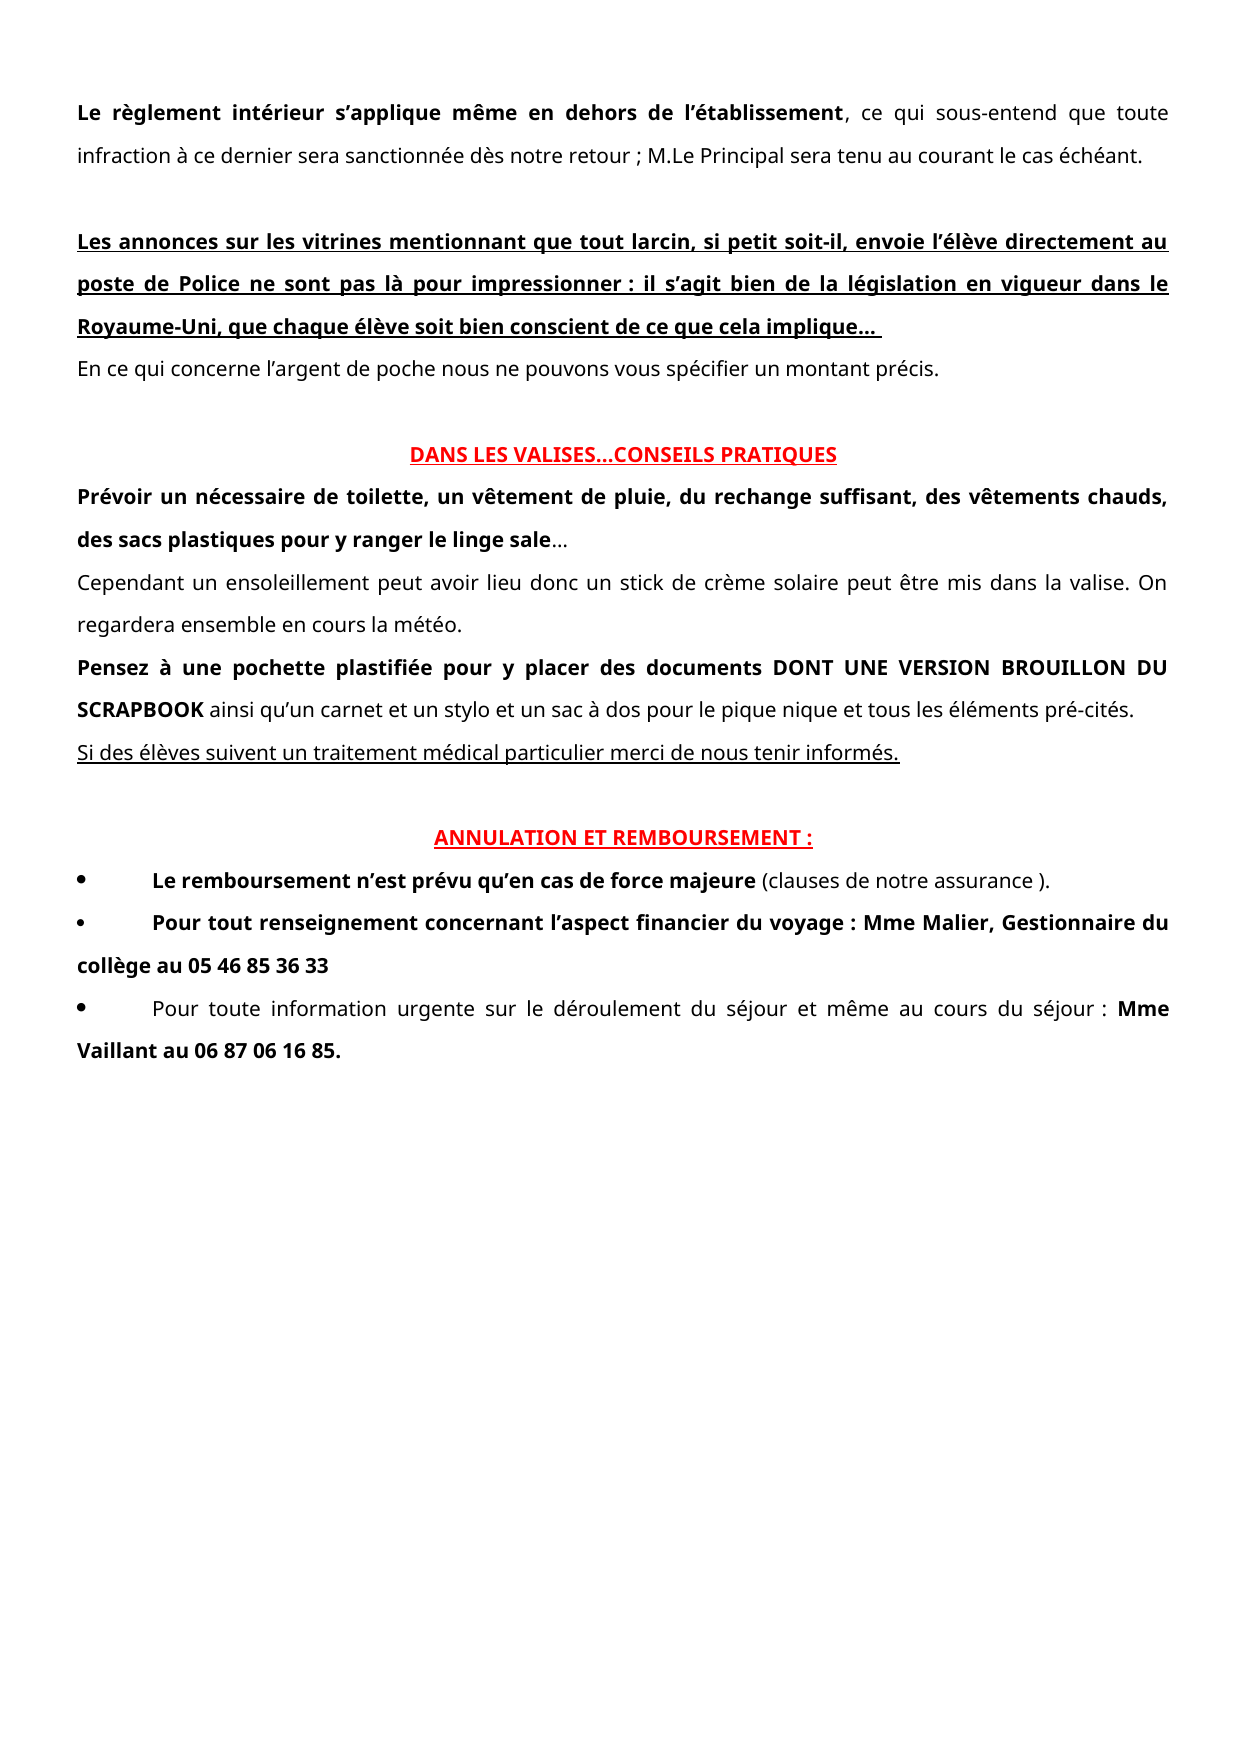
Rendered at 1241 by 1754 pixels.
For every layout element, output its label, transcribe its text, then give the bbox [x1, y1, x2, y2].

list Le remboursement n’est prévu qu’en cas de force majeure (clauses de notre assurance ). [77, 866, 1169, 894]
text Le règlement intérieur s’applique même en dehors de l’établissement, ce qui sous-entend que toute infraction à ce dernier sera sanctionnée dès notre retour ; M.Le Principal sera tenu au courant le cas échéant. [77, 98, 1169, 169]
text Cependant un ensoleillement peut avoir lieu donc un stick de crème solaire peut être mis dans la valise. On regardera ensemble en cours la météo. [77, 568, 1169, 639]
text Prévoir un nécessaire de toilette, un vêtement de pluie, du rechange suffisant, des vêtements chauds, des sacs plastiques pour y ranger le linge sale… [77, 482, 1169, 553]
text Royaume-Uni, que chaque élève soit bien conscient de ce que cela implique… [77, 295, 1169, 340]
list Pour tout renseignement concernant l’aspect financier du voyage : Mme Malier, Gestionnaire du collège au 05 46 85 36 33 [77, 908, 1169, 979]
text En ce qui concerne l’argent de poche nous ne pouvons vous spécifier un montant précis. [77, 354, 1169, 383]
text DANS LES VALISES…CONSEILS PRATIQUES [77, 440, 1169, 468]
text poste de Police ne sont pas là pour impressionner : il s’agit bien de la législation en vigueur dans le [77, 252, 1169, 293]
text Les annonces sur les vitrines mentionnant que tout larcin, si petit soit-il, envoie l’élève directement au [77, 227, 1169, 251]
text Pensez à une pochette plastifiée pour y placer des documents DONT UNE VERSION BROUILLON DU SCRAPBOOK ainsi qu’un carnet et un stylo et un sac à dos pour le pique nique et tous les éléments pré-cités. [77, 653, 1169, 724]
text ANNULATION ET REMBOURSEMENT : [77, 823, 1169, 852]
text Si des élèves suivent un traitement médical particulier merci de nous tenir informés. [77, 738, 1169, 766]
list Pour toute information urgente sur le déroulement du séjour et même au cours du séjour : Mme Vaillant au 06 87 06 16 85. [77, 994, 1169, 1065]
